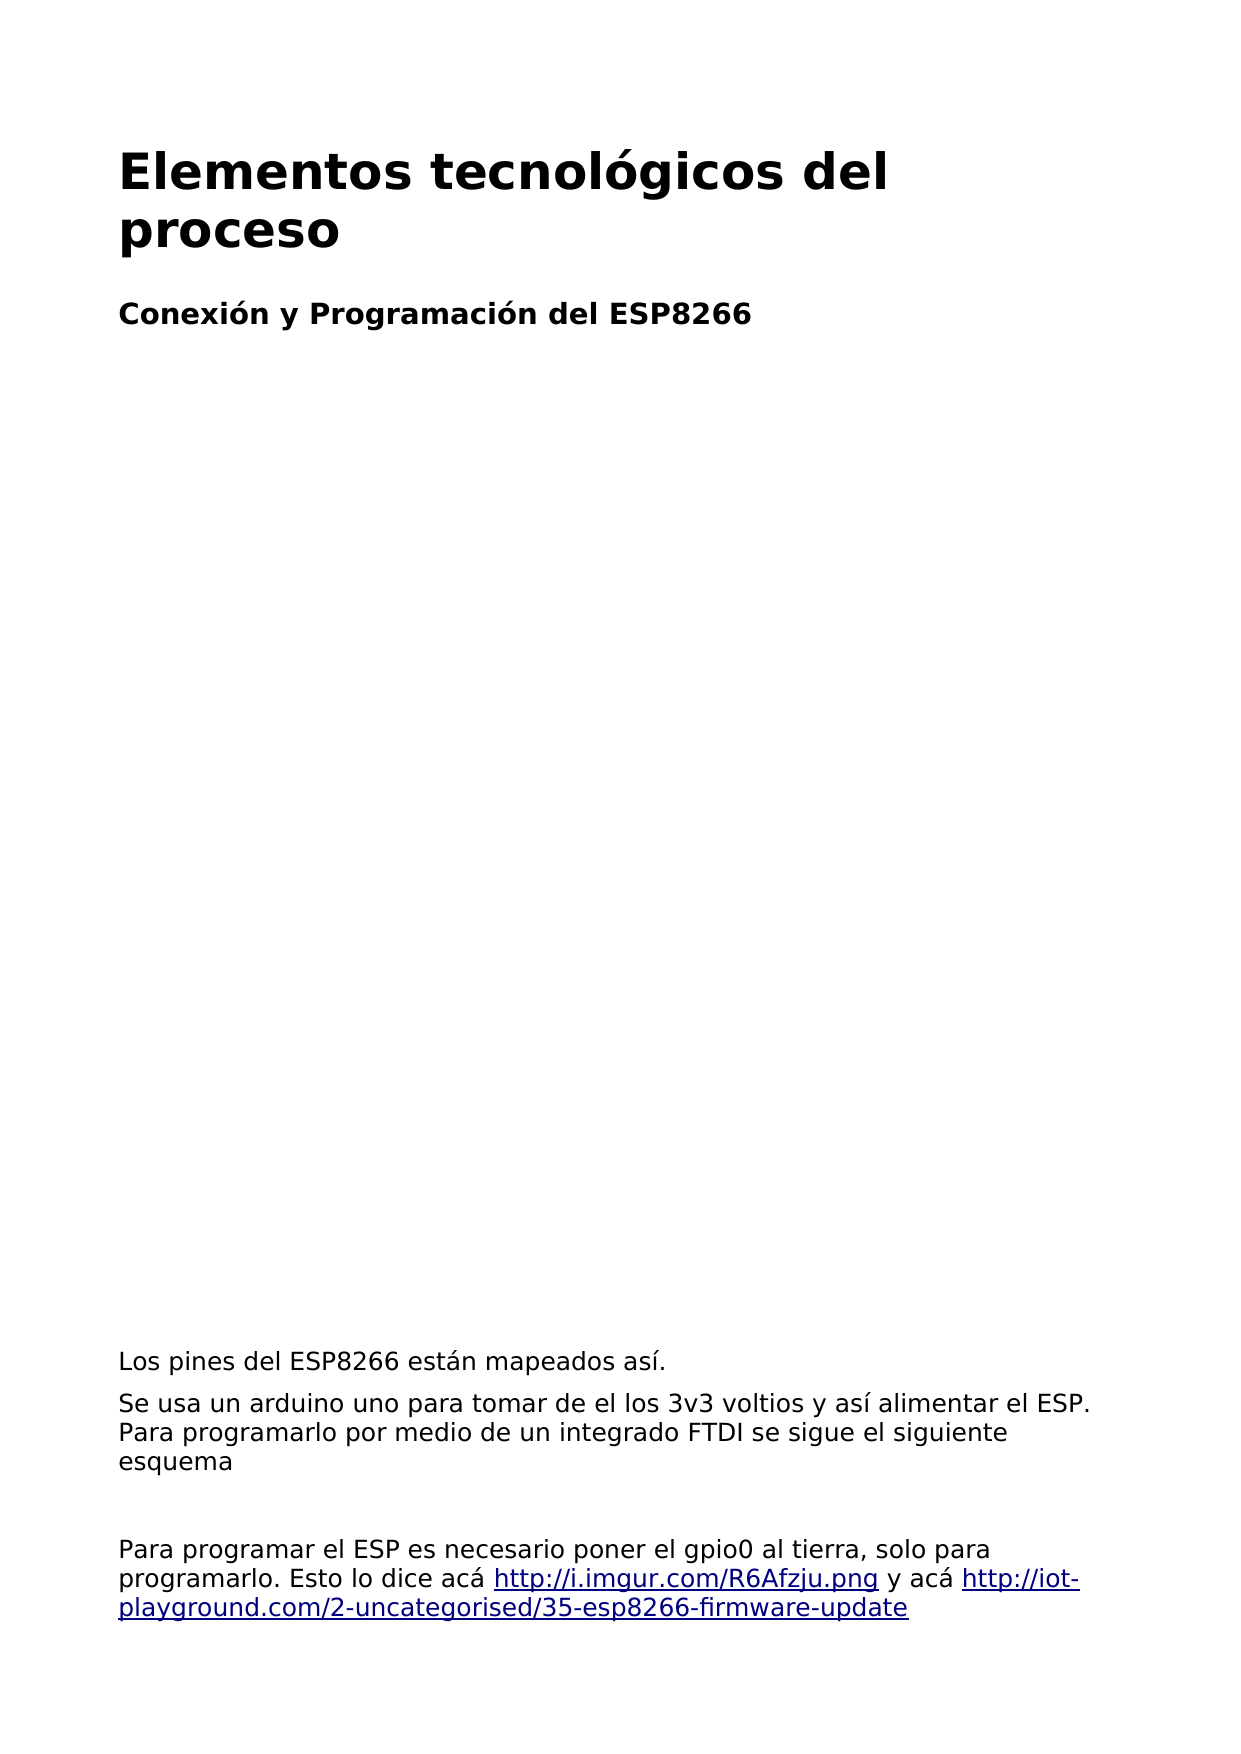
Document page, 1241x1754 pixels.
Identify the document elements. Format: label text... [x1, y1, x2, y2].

subtitle Conexión y Programación del ESP8266 [118, 297, 1122, 331]
subtitle Elementos tecnológicos del proceso [118, 143, 1122, 259]
text Se usa un arduino uno para tomar de el los 3v3 voltios y así alimentar el ESP. Para programarlo por medio de un integrado FTDI se sigue el siguiente esquema [118, 1389, 1122, 1477]
text Los pines del ESP8266 están mapeados así. [118, 343, 1122, 1377]
text Para programar el ESP es necesario poner el gpio0 al tierra, solo para programarlo. Esto lo dice acá http://i.imgur.com/R6Afzju.png y acá http://iot-playground.com/2-uncategorised/35-esp8266-firmware-update [118, 1535, 1122, 1623]
